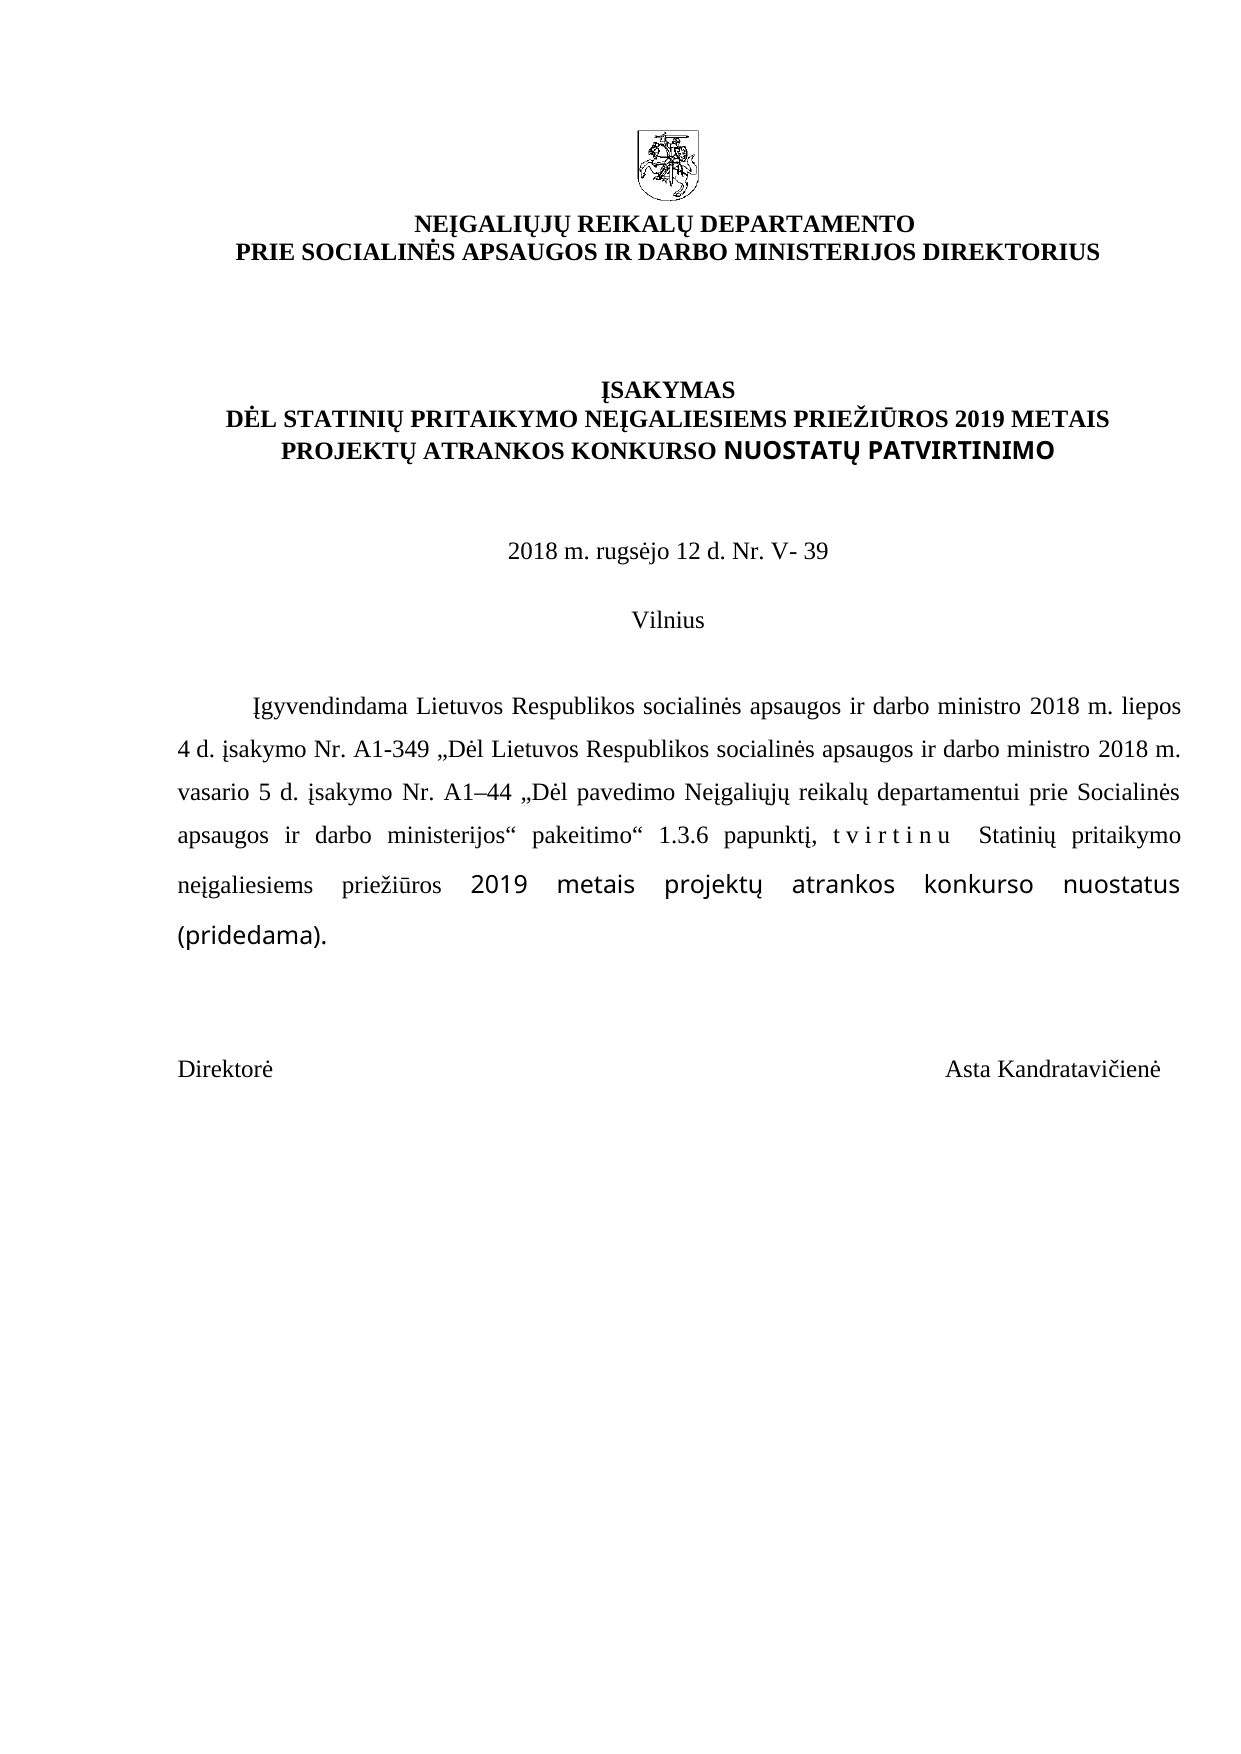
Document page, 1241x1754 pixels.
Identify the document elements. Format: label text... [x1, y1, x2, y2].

text ĮSAKYMAS [177, 335, 1159, 404]
text Direktorė Asta Kandratavičienė [177, 1054, 1181, 1083]
text DĖL STATINIŲ PRITAIKYMO NEĮGALIESIEMS PRIEŽIŪROS 2019 METAIS PROJEKTŲ ATRANKOS KONKURSO nuostatų patvirtinimo [177, 404, 1159, 467]
text PRIE socialinės apsaugos ir darbo ministerijos DIREKTORIUS [177, 237, 1159, 266]
text Įgyvendindama Lietuvos Respublikos socialinės apsaugos ir darbo ministro 2018 m. liepos 4 d. įsakymo Nr. A1-349 „Dėl Lietuvos Respublikos socialinės apsaugos ir darbo ministro 2018 m. vasario 5 d. įsakymo Nr. A1–44 „Dėl pavedimo Neįgaliųjų reikalų departamentui prie Socialinės apsaugos ir darbo ministerijos“ pakeitimo“ 1.3.6 papunktį, tvirtinu Statinių pritaikymo neįgaliesiems priežiūros 2019 metais projektų atrankos konkurso nuostatus (pridedama). [177, 691, 1181, 951]
text neįgaliųjų REIKALų departamentO [177, 209, 1159, 237]
text 2018 m. rugsėjo 12 d. Nr. V- 39 [177, 496, 1159, 565]
text Vilnius [177, 565, 1159, 634]
